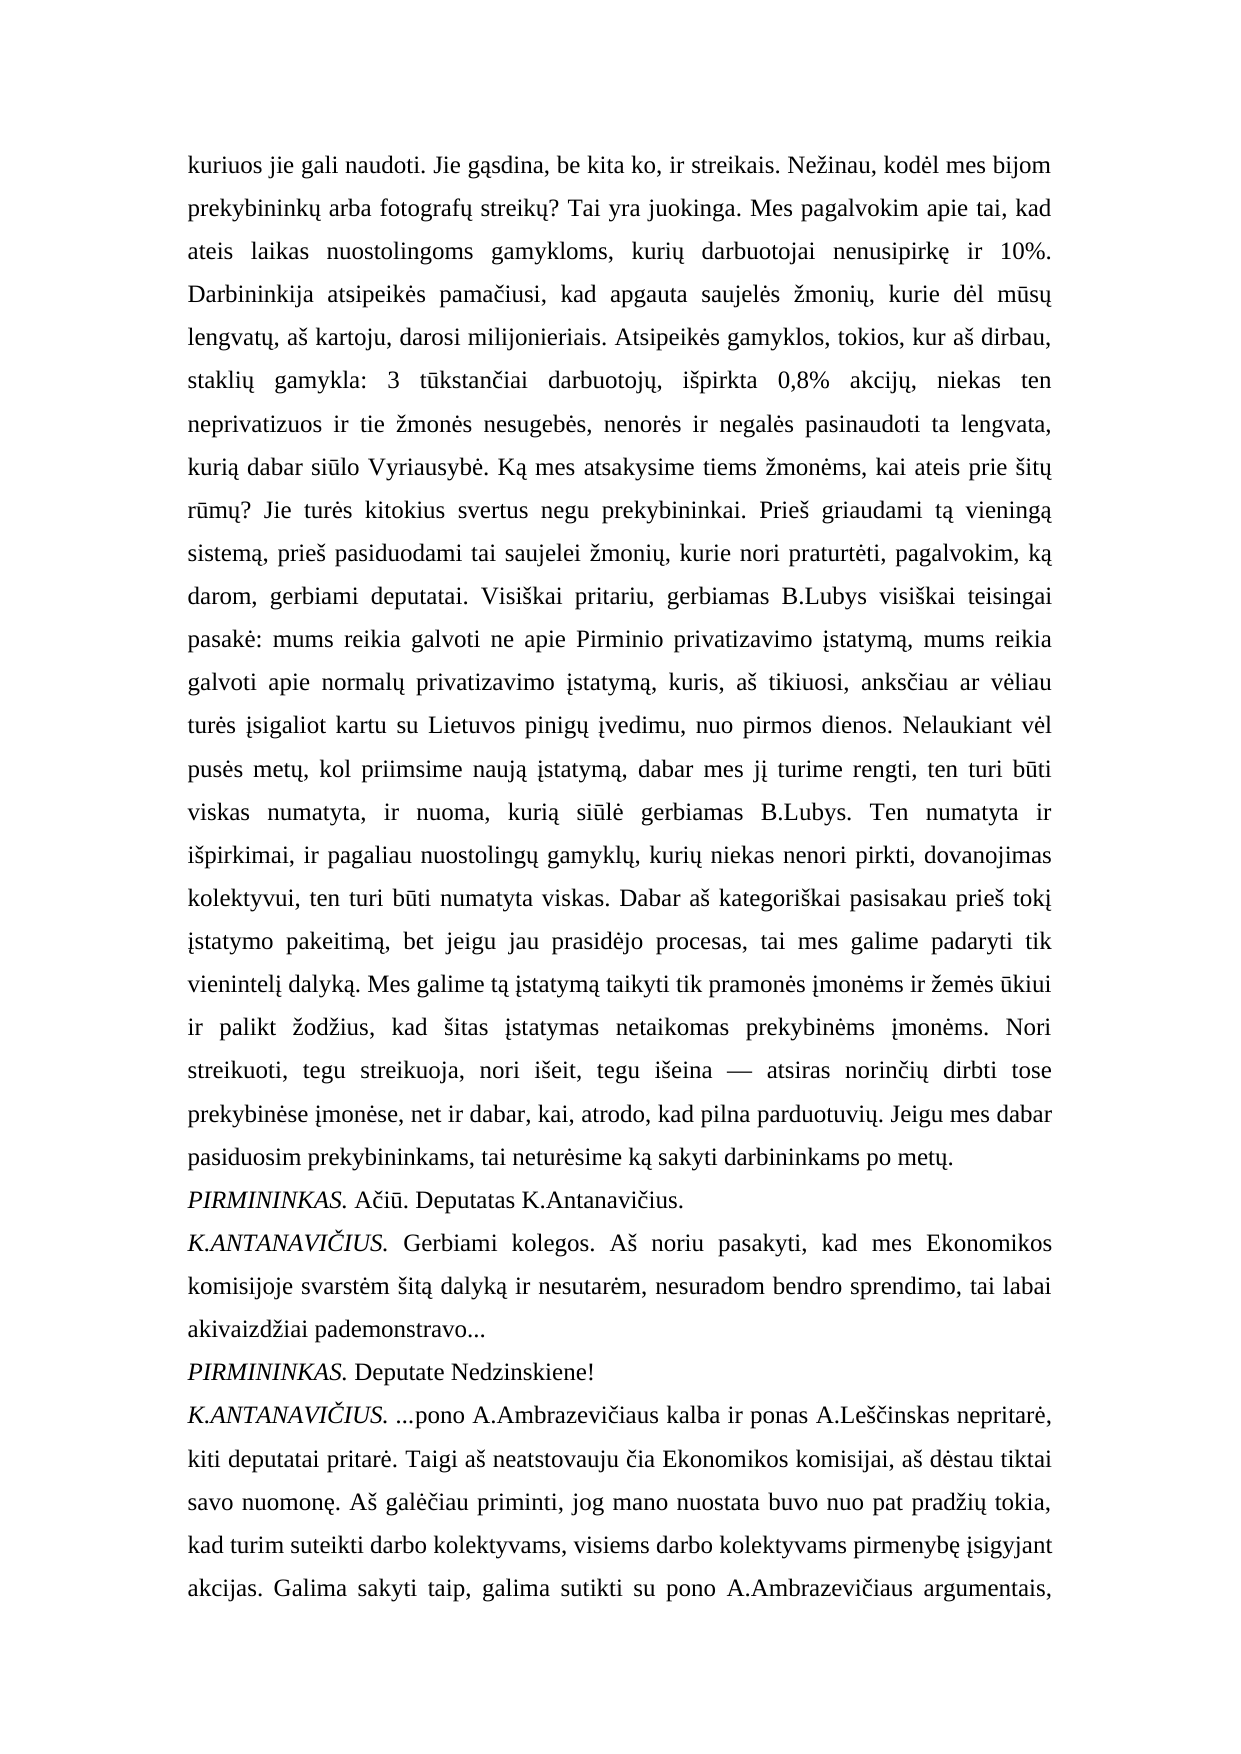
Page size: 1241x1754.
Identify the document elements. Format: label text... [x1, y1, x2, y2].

text kuriuos jie gali naudoti. Jie gąsdina, be kita ko, ir streikais. Nežinau, kodėl mes bijom prekybininkų arba fotografų streikų? Tai yra juokinga. Mes pagalvokim apie tai, kad ateis laikas nuostolingoms gamykloms, kurių darbuotojai nenusipirkę ir 10%. Darbininkija atsipeikės pamačiusi, kad apgauta saujelės žmonių, kurie dėl mūsų lengvatų, aš kartoju, darosi milijonieriais. Atsipeikės gamyklos, tokios, kur aš dirbau, staklių gamykla: 3 tūkstančiai darbuotojų, išpirkta 0,8% akcijų, niekas ten neprivatizuos ir tie žmonės nesugebės, nenorės ir negalės pasinaudoti ta lengvata, kurią dabar siūlo Vyriausybė. Ką mes atsakysime tiems žmonėms, kai ateis prie šitų rūmų? Jie turės kitokius svertus negu prekybininkai. Prieš griaudami tą vieningą sistemą, prieš pasiduodami tai saujelei žmonių, kurie nori praturtėti, pagalvokim, ką darom, gerbiami deputatai. Visiškai pritariu, gerbiamas B.Lubys visiškai teisingai pasakė: mums reikia galvoti ne apie Pirminio privatizavimo įstatymą, mums reikia galvoti apie normalų privatizavimo įstatymą, kuris, aš tikiuosi, anksčiau ar vėliau turės įsigaliot kartu su Lietuvos pinigų įvedimu, nuo pirmos dienos. Nelaukiant vėl pusės metų, kol priimsime naują įstatymą, dabar mes jį turime rengti, ten turi būti viskas numatyta, ir nuoma, kurią siūlė gerbiamas B.Lubys. Ten numatyta ir išpirkimai, ir pagaliau nuostolingų gamyklų, kurių niekas nenori pirkti, dovanojimas kolektyvui, ten turi būti numatyta viskas. Dabar aš kategoriškai pasisakau prieš tokį įstatymo pakeitimą, bet jeigu jau prasidėjo procesas, tai mes galime padaryti tik vienintelį dalyką. Mes galime tą įstatymą taikyti tik pramonės įmonėms ir žemės ūkiui ir palikt žodžius, kad šitas įstatymas netaikomas prekybinėms įmonėms. Nori streikuoti, tegu streikuoja, nori išeit, tegu išeina — atsiras norinčių dirbti tose prekybinėse įmonėse, net ir dabar, kai, atrodo, kad pilna parduotuvių. Jeigu mes dabar pasiduosim prekybininkams, tai neturėsime ką sakyti darbininkams po metų. [187, 150, 1053, 1171]
text K.ANTANAVIČIUS. ...pono A.Ambrazevičiaus kalba ir ponas A.Leščinskas nepritarė, kiti deputatai pritarė. Taigi aš neatstovauju čia Ekonomikos komisijai, aš dėstau tiktai savo nuomonę. Aš galėčiau priminti, jog mano nuostata buvo nuo pat pradžių tokia, kad turim suteikti darbo kolektyvams, visiems darbo kolektyvams pirmenybę įsigyjant akcijas. Galima sakyti taip, galima sutikti su pono A.Ambrazevičiaus argumentais, [187, 1401, 1053, 1602]
text K.ANTANAVIČIUS. Gerbiami kolegos. Aš noriu pasakyti, kad mes Ekonomikos komisijoje svarstėm šitą dalyką ir nesutarėm, nesuradom bendro sprendimo, tai labai akivaizdžiai pademonstravo... [187, 1228, 1053, 1343]
text PIRMININKAS. Ačiū. Deputatas K.Antanavičius. [187, 1185, 1053, 1214]
text PIRMININKAS. Deputate Nedzinskiene! [187, 1357, 1053, 1386]
